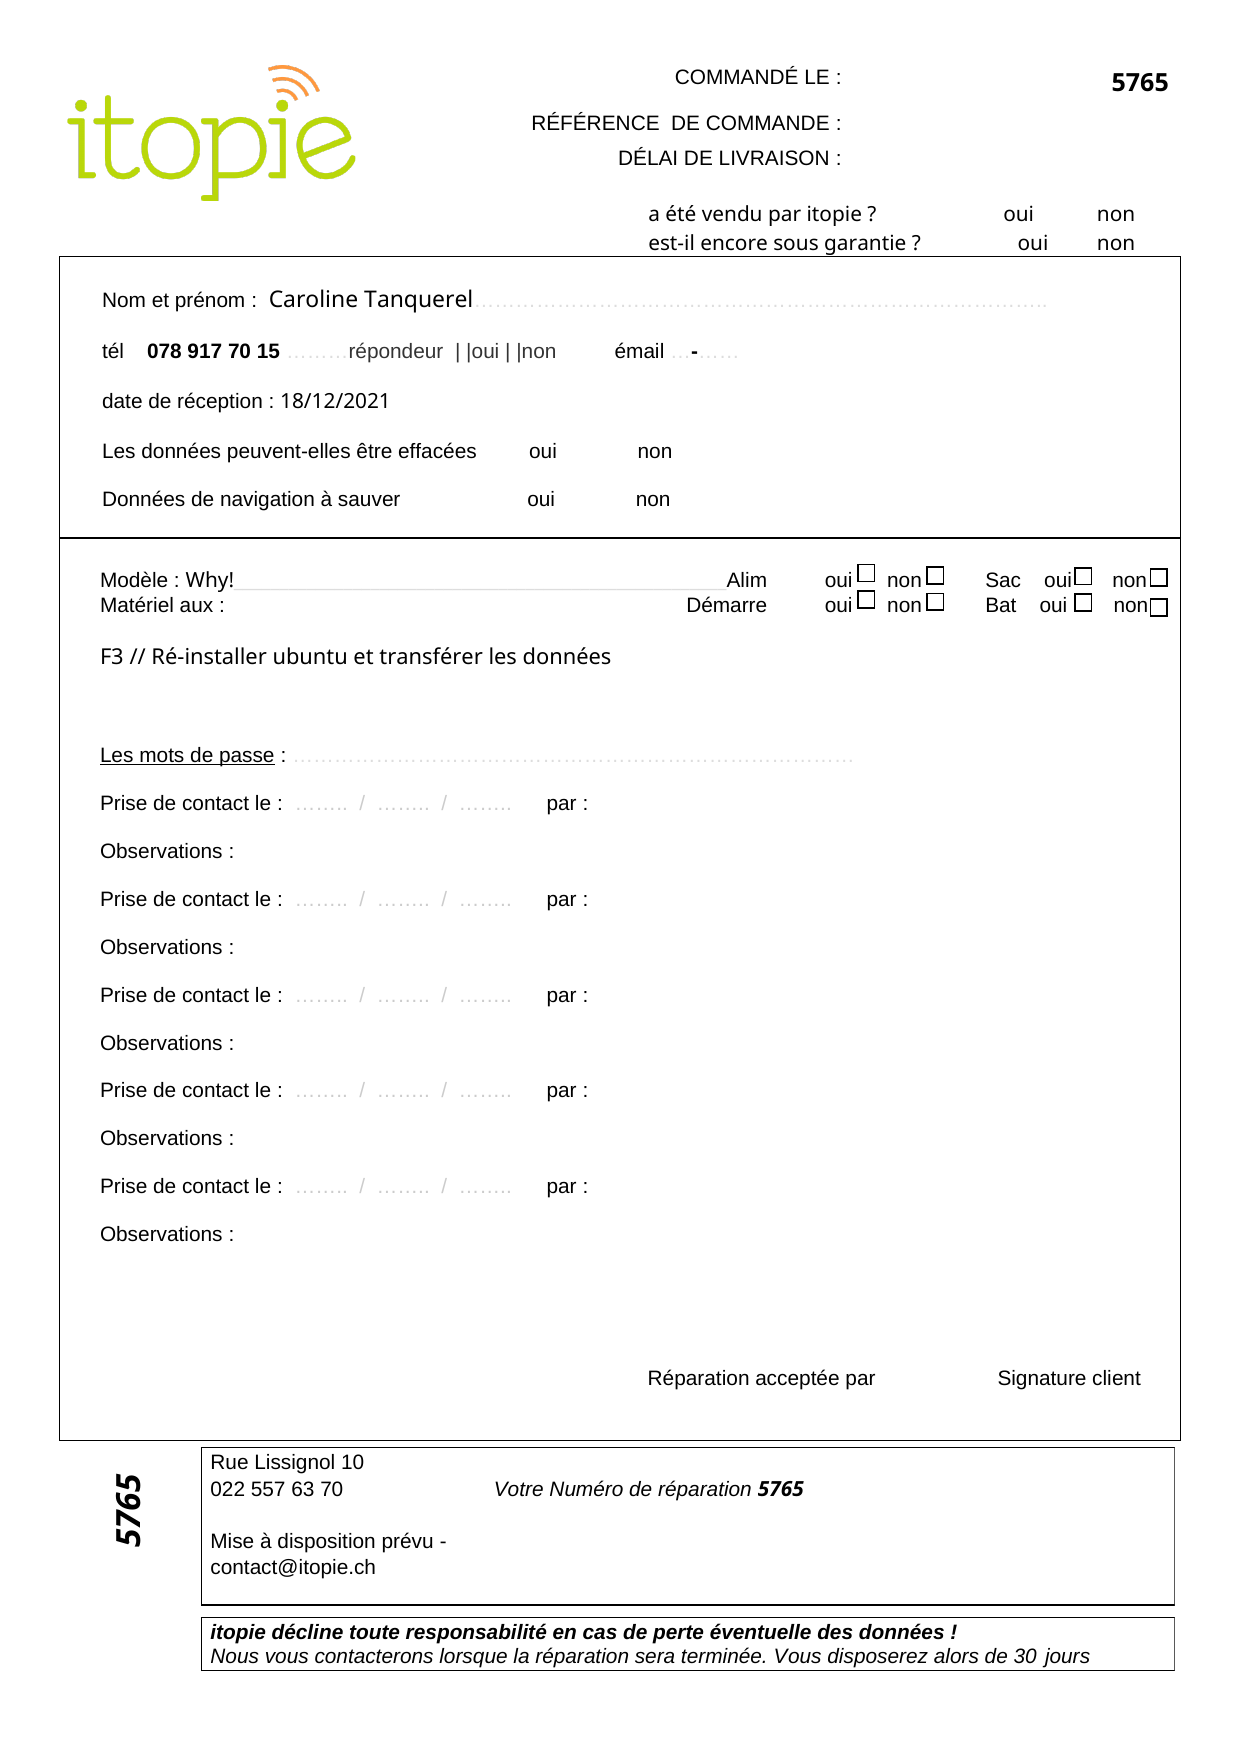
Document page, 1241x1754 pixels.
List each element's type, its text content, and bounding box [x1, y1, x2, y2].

text Réparation acceptée par Signature client [60, 1363, 1180, 1390]
text Données de navigation à sauver oui non [60, 484, 1180, 511]
text Observations : [60, 931, 1180, 958]
table_cell DÉLAI DE LIVRAISON : [490, 140, 847, 175]
text date de réception : 18/12/2021 [60, 383, 1180, 415]
text Observations : [60, 1027, 1180, 1054]
table_cell RÉFÉRENCE DE COMMANDE : [490, 105, 847, 140]
picture [67, 65, 356, 201]
table_cell [847, 140, 1180, 175]
text Nom et prénom : Caroline Tanquerel……………………………………………………………………….. [60, 280, 1180, 314]
text Observations : [60, 1219, 1180, 1246]
text tél 078 917 70 15 ………répondeur | |oui | |non émail …-…… [60, 335, 1180, 362]
table_header COMMANDÉ LE : [490, 59, 847, 104]
text Modèle : Why! Alim oui non Sac oui non [879, 562, 925, 590]
table_header 5765 [847, 59, 1180, 104]
text Prise de contact le : …….. / …….. / …….. par : [60, 883, 1180, 911]
text Prise de contact le : …….. / …….. / …….. par : [60, 788, 1180, 815]
text Les mots de passe : ……………………………………………………………………… [60, 740, 1180, 767]
text est-il encore sous garantie ? oui non [59, 228, 1181, 256]
table_cell itopie décline toute responsabilité en cas de perte éventuelle des données ! Nous vous contacterons lorsque la réparation sera terminée. Vous disposerez alors de 30 jours [195, 1611, 1180, 1677]
text Observations : [60, 836, 1180, 863]
text F3 // Ré-installer ubuntu et transférer les données [60, 638, 1180, 671]
text Prise de contact le : …….. / …….. / …….. par : [60, 979, 1180, 1006]
text Les données peuvent-elles être effacées oui non [60, 436, 1180, 463]
text Modèle : Why! Alim oui non Sac oui non [948, 562, 1180, 590]
text Modèle : Why! Alim oui non Sac oui non [60, 562, 856, 590]
text Prise de contact le : …….. / …….. / …….. par : [60, 1171, 1180, 1198]
table_header Rue Lissignol 10 022 557 63 70 Votre Numéro de réparation 5765 Mise à disposition prévu - contact@itopie.ch [195, 1441, 1180, 1611]
table_cell [847, 105, 1180, 140]
table_header 5765 [59, 1441, 195, 1677]
text a été vendu par itopie ? oui non [59, 199, 1181, 228]
text Observations : [60, 1123, 1180, 1150]
text Matériel aux : Démarre oui non Bat oui non [60, 590, 1180, 617]
text Prise de contact le : …….. / …….. / …….. par : [60, 1075, 1180, 1102]
